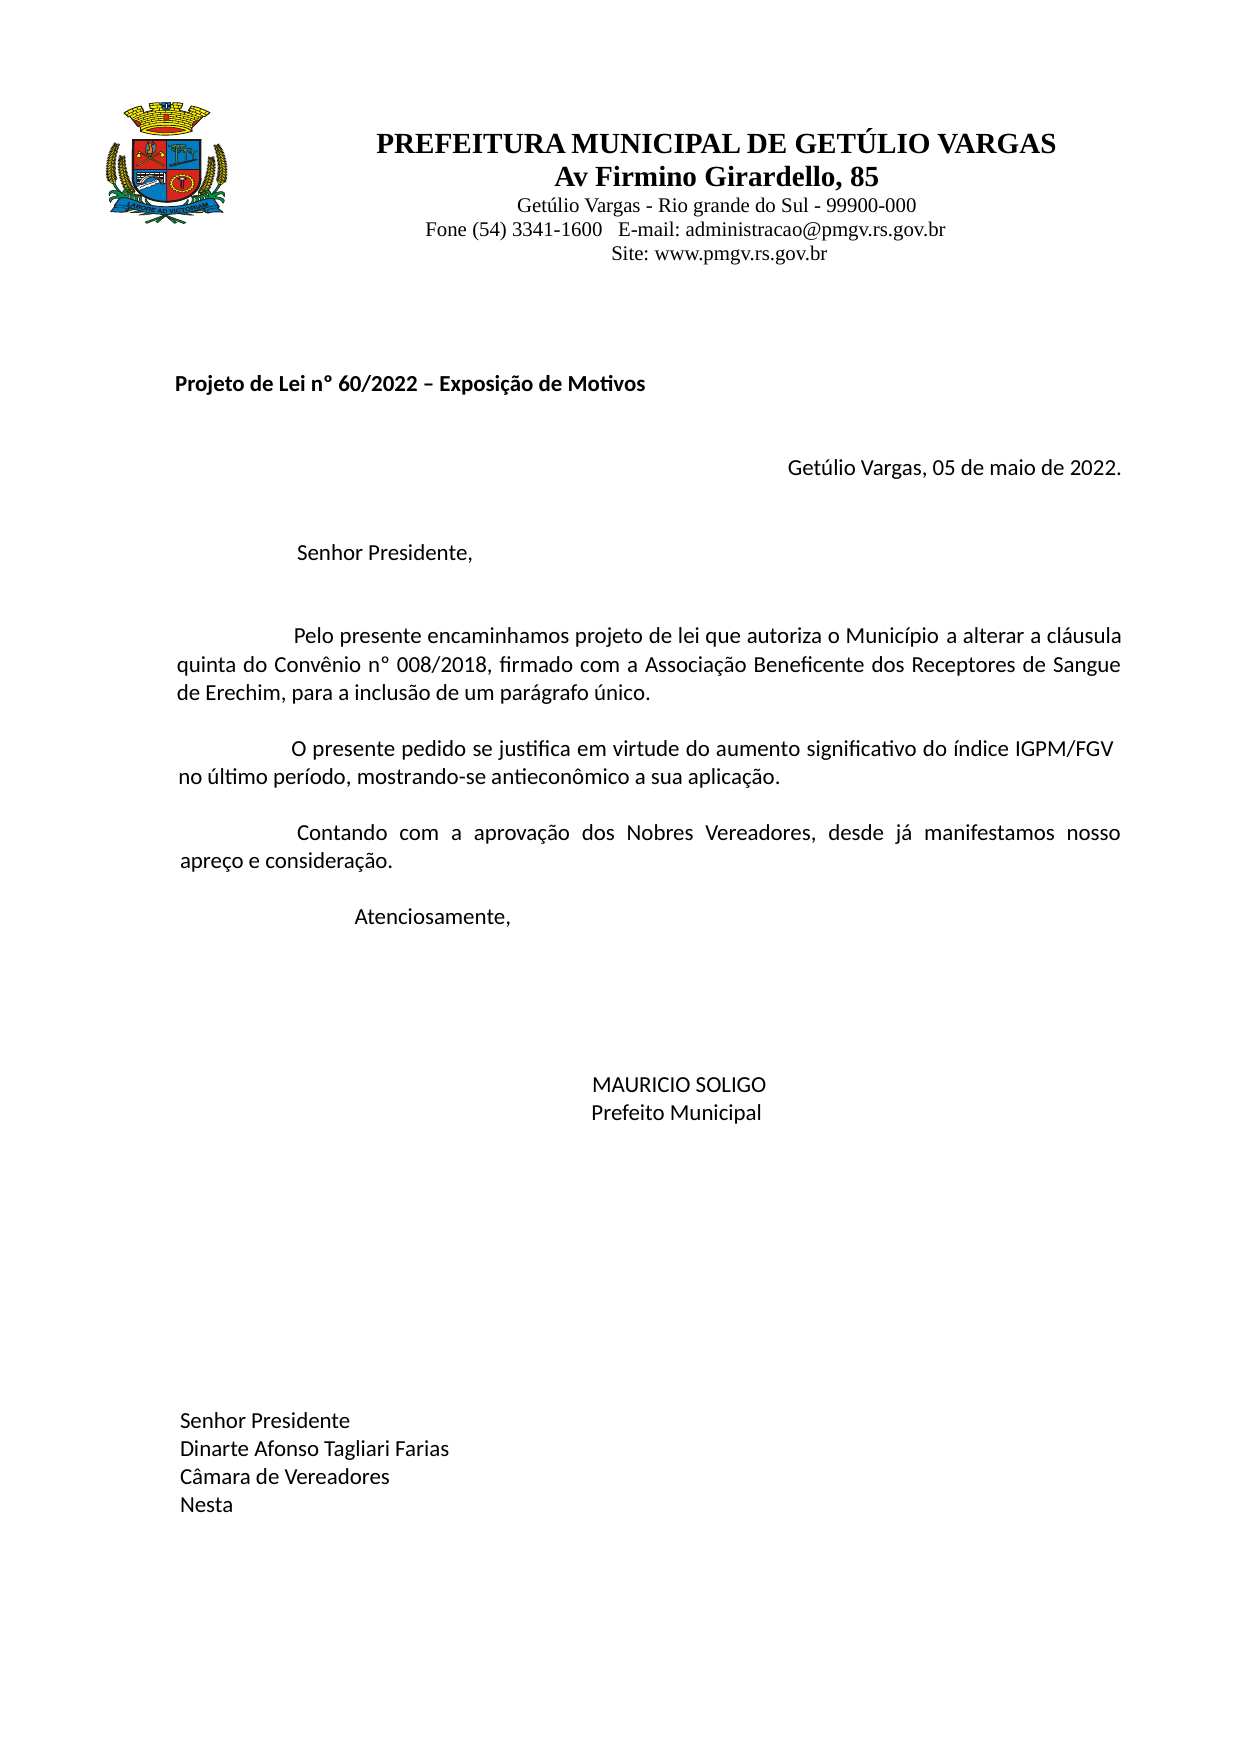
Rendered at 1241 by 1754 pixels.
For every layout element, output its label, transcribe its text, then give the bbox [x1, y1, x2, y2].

text Pelo presente encaminhamos projeto de lei que autoriza o Município a alterar a cláusula quinta do Convênio nº 008/2018, firmado com a Associação Beneficente dos Receptores de Sangue de Erechim, para a inclusão de um parágrafo único. [177, 622, 1122, 706]
text Senhor Presidente [180, 1406, 1122, 1434]
text Nesta [180, 1490, 1122, 1518]
text Dinarte Afonso Tagliari Farias [180, 1434, 1122, 1462]
text Projeto de Lei nº 60/2022 – Exposição de Motivos [175, 369, 1122, 397]
text Getúlio Vargas, 05 de maio de 2022. [118, 453, 1122, 482]
text Senhor Presidente, [297, 538, 1122, 566]
text Contando com a aprovação dos Nobres Vereadores, desde já manifestamos nosso apreço e consideração. [180, 818, 1122, 874]
text O presente pedido se justifica em virtude do aumento significativo do índice IGPM/FGV no último período, mostrando-se antieconômico a sua aplicação. [178, 734, 1115, 790]
text Câmara de Vereadores [180, 1462, 1122, 1490]
text Prefeito Municipal [118, 1098, 1122, 1126]
text MAURICIO SOLIGO [118, 1070, 1122, 1098]
text Atenciosamente, [177, 902, 1122, 930]
